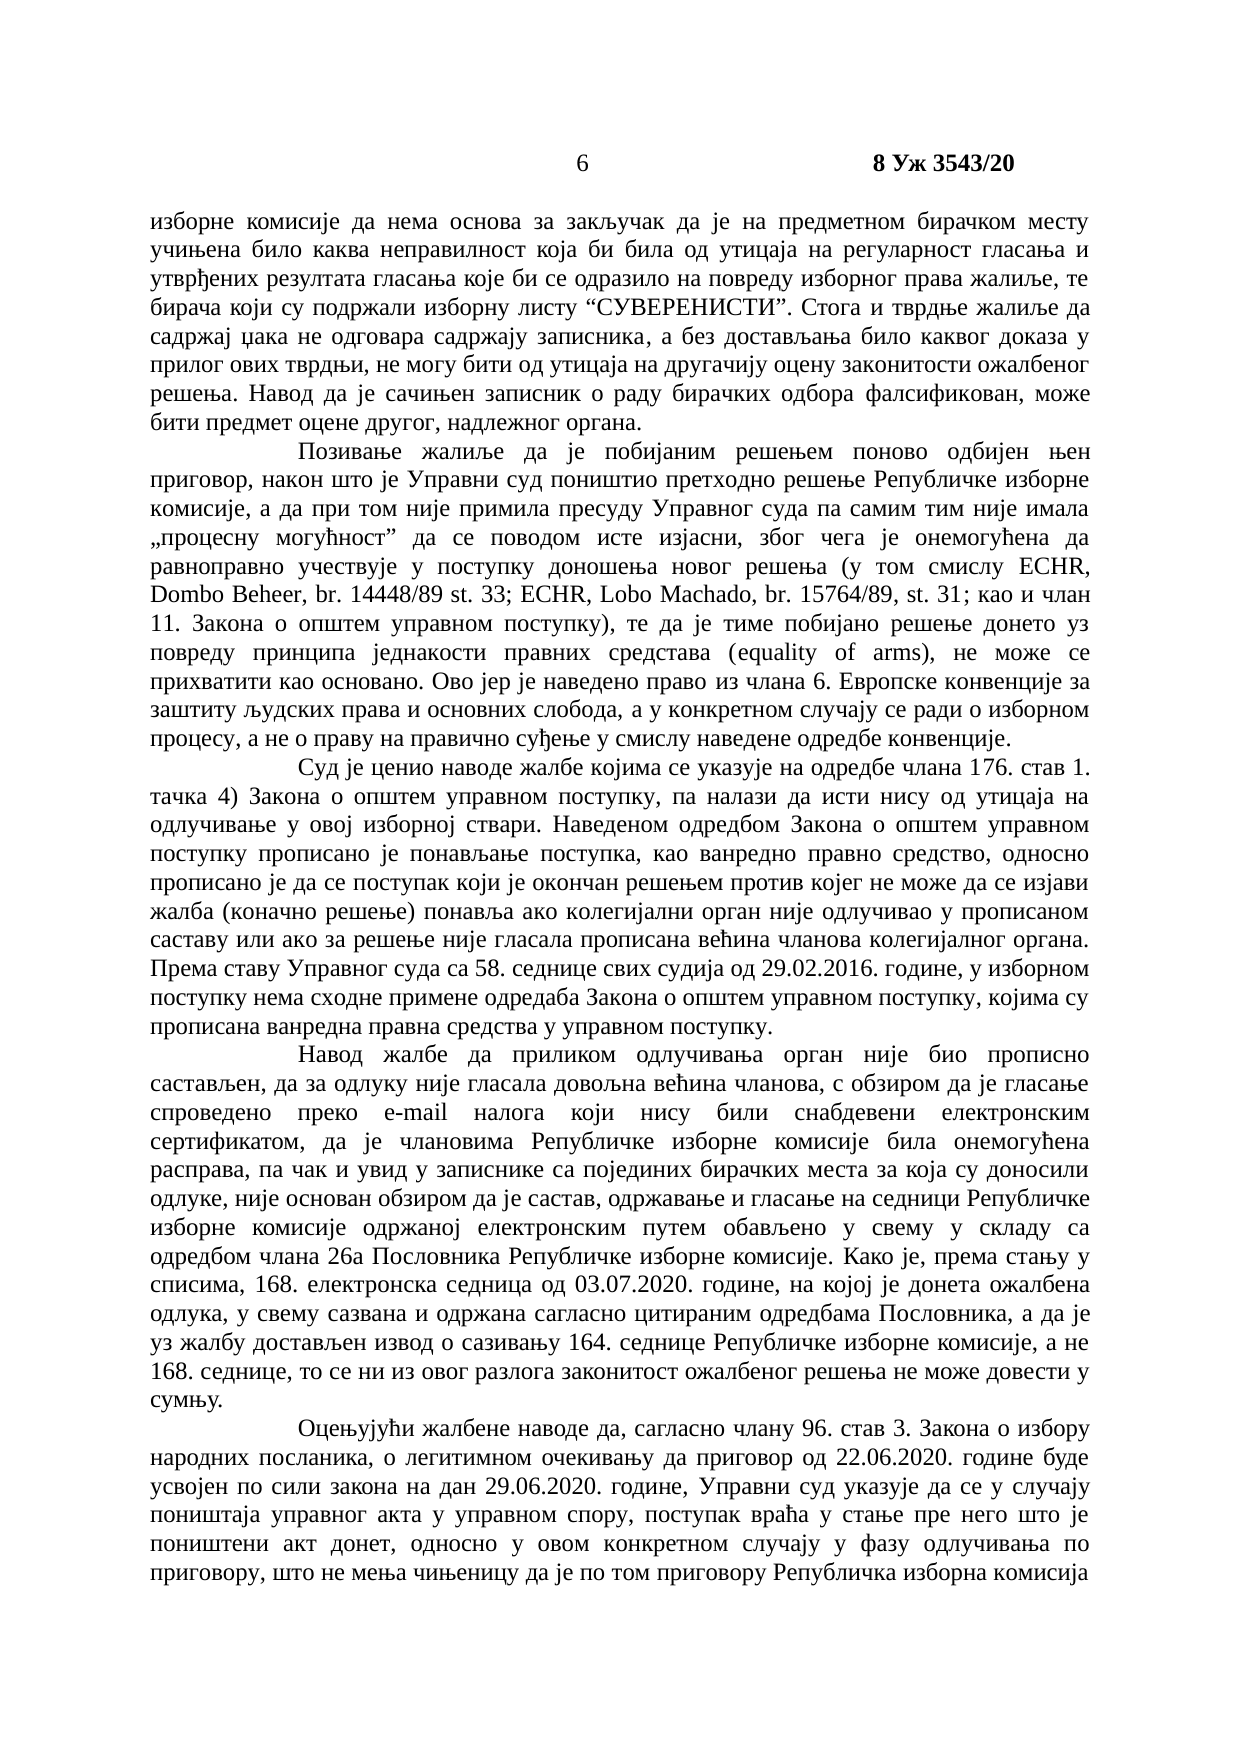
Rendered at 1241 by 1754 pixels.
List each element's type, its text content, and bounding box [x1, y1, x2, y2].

text Навод жалбе да приликом одлучивања орган није био прописно састављен, да за одлуку није гласала довољна већина чланова, с обзиром да је гласање спроведено преко e-mail налога који нису били снабдевени електронским сертификатом, да је члановима Републичке изборне комисије била онемогућена расправа, па чак и увид у записнике са појединих бирачких места за која су доносили одлуке, није основан обзиром да је састав, одржавање и гласање на седници Републичке изборне комисије одржаној електронским путем обављено у свему у складу са одредбом члана 26а Пословника Републичке изборне комисије. Како је, према стању у списима, 168. електронска седница од 03.07.2020. године, на којој је донета ожалбена одлука, у свему сазвана и одржана сагласно цитираним одредбама Пословника, а да је уз жалбу достављен извод о сазивању 164. седнице Републичке изборне комисије, а не 168. седнице, то се ни из овог разлога законитост ожалбеног решења не може довести у сумњу. [150, 1039, 1091, 1413]
text Позивање жалиље да је побијаним решењем поново одбијен њен приговор, након што је Управни суд поништио претходно решење Републичке изборне комисије, а да при том није примила пресуду Управног суда па самим тим није имала „процесну могућност” да се поводом исте изјасни, због чега је онемогућена да равноправно учествује у поступку доношења новог решења (у том смислу ECHR, Dombo Beheer, br. 14448/89 st. 33; ECHR, Lobo Machado, br. 15764/89, st. 31; као и члан 11. Закона о општем управном поступку), те да је тиме побијано решење донето уз повреду принципа једнакости правних средстава (equality of arms), не може се прихватити као основано. Ово јер је наведено право из члана 6. Европске конвенције за заштиту људских права и основних слобода, а у конкретном случају се ради о изборном процесу, а не о праву на правично суђење у смислу наведене одредбе конвенције. [150, 436, 1091, 752]
text Суд је ценио наводе жалбе којима се указује на одредбе члана 176. став 1. тачка 4) Закона о општем управном поступку, па налази да исти нису од утицаја на одлучивање у овој изборној ствари. Наведеном одредбом Закона о општем управном поступку прописано је понављање поступка, као ванредно правно средство, односно прописано је да се поступак који је окончан решењем против којег не може да се изјави жалба (коначно решење) понавља ако колегијални орган није одлучивао у прописаном саставу или ако за решење није гласала прописана већина чланова колегијалног органа. Према ставу Управног суда са 58. седнице свих судија од 29.02.2016. године, у изборном поступку нема сходне примене одредаба Закона о општем управном поступку, којима су прописана ванредна правна средства у управном поступку. [150, 752, 1091, 1039]
text изборне комисије да нема основа за закључак да је на предметном бирачком месту учињена било каква неправилност која би била од утицаја на регуларност гласања и утврђених резултата гласања које би се одразило на повреду изборног права жалиље, те бирача који су подржали изборну листу “СУВЕРЕНИСТИ”. Стога и тврдње жалиље да садржај џака не одговара садржају записника, а без достављања било каквог доказа у прилог ових тврдњи, не могу бити од утицаја на другачију оцену законитости ожалбеног решења. Навод да је сачињен записник о раду бирачких одбора фалсификован, може бити предмет оцене другог, надлежног органа. [150, 206, 1091, 436]
text Оцењујући жалбене наводе да, сагласно члану 96. став 3. Закона о избору народних посланика, о легитимном очекивању да приговор од 22.06.2020. године буде усвојен по сили закона на дан 29.06.2020. године, Управни суд указује да се у случају поништаја управног акта у управном спору, поступак враћа у стање пре него што је поништени акт донет, односно у овом конкретном случају у фазу одлучивања по приговору, што не мења чињеницу да је по том приговору Републичка изборна комисија [150, 1413, 1091, 1586]
